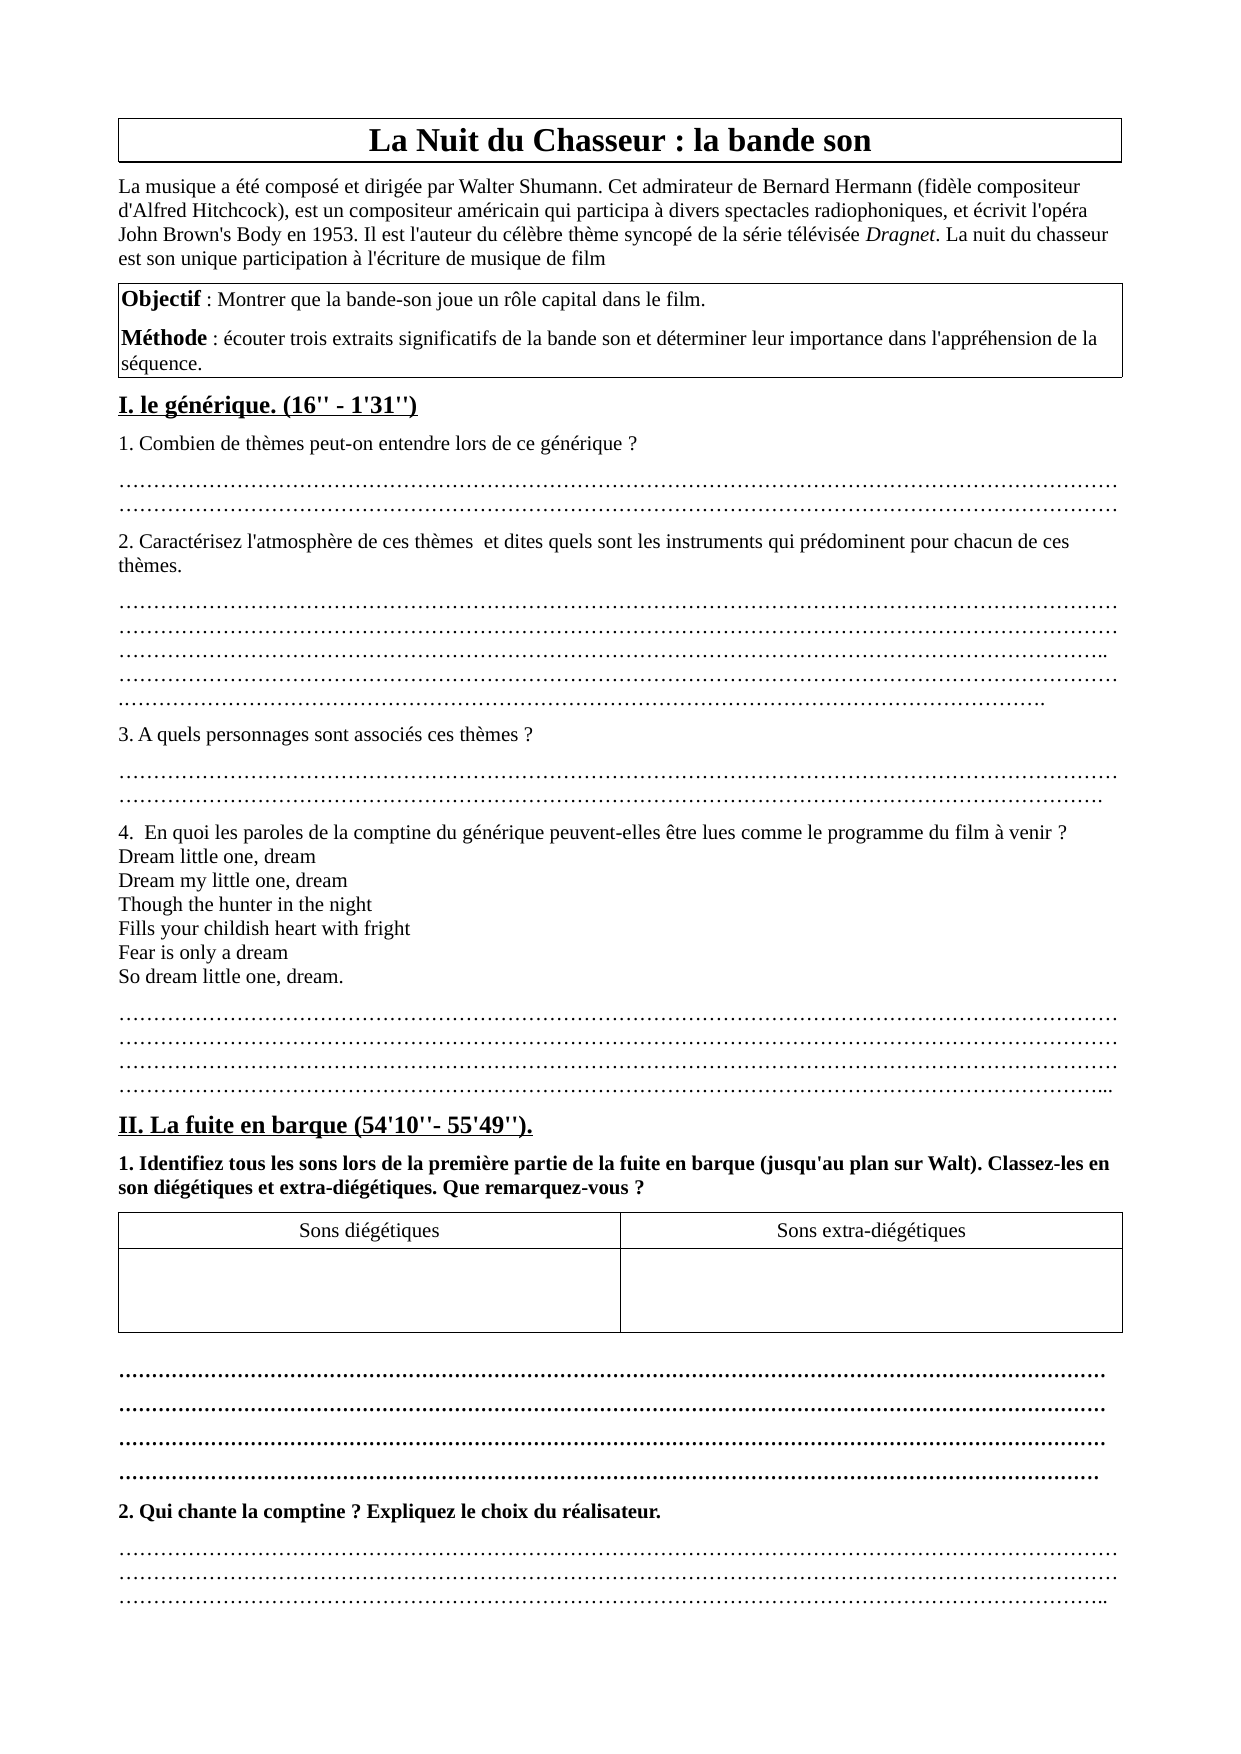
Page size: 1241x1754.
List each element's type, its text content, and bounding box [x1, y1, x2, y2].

text 2. Qui chante la comptine ? Expliquez le choix du réalisateur. [118, 1499, 1122, 1523]
text ……………………………………………………………………………………………………………………………………………………………………………………………………………………………………………………………… [118, 468, 1122, 516]
text La musique a été composé et dirigée par Walter Shumann. Cet admirateur de Bernard Hermann (fidèle compositeur d'Alfred Hitchcock), est un compositeur américain qui participa à divers spectacles radiophoniques, et écrivit l'opéra John Brown's Body en 1953. Il est l'auteur du célèbre thème syncopé de la série télévisée Dragnet. La nuit du chasseur est son unique participation à l'écriture de musique de film [118, 174, 1122, 270]
text ……………………………………………………………………………………………………………………………………………………………………………………………………………………………………………………………………………………………………………………………………………………………………………………………………………………………………………………………………………………………………………………………... [118, 1001, 1122, 1097]
text 4. En quoi les paroles de la comptine du générique peuvent-elles être lues comme le programme du film à venir ?Dream little one, dream Dream my little one, dream Though the hunter in the night Fills your childish heart with fright Fear is only a dream So dream little one, dream. [118, 820, 1122, 988]
table_header Sons diégétiques [119, 1213, 620, 1248]
text II. La fuite en barque (54'10''- 55'49''). [118, 1110, 1122, 1138]
table_header Sons extra-diégétiques [621, 1213, 1122, 1248]
table_cell [119, 1249, 620, 1332]
text ……………………………………………………………………………………………………………………………………………………………………………………………………………………………………………………………. [118, 759, 1122, 807]
text ………………………………………………………………………………………………………………………………………………………………………………………………………………………………………………………………………………………………………………………………………………………………………………………………………………………………………………………………………………………………………………………………………………….. [118, 1350, 1122, 1486]
text …………………………………………………………………………………………………………………………………………………………………………………………………………………………………………………………………………………………………………………………………………………………………………………………….. [118, 1536, 1122, 1608]
text 3. A quels personnages sont associés ces thèmes ? [118, 722, 1122, 746]
text 2. Caractérisez l'atmosphère de ces thèmes et dites quels sont les instruments qui prédominent pour chacun de ces thèmes. [118, 529, 1122, 577]
text Objectif : Montrer que la bande-son joue un rôle capital dans le film. [119, 284, 1122, 312]
text 1. Identifiez tous les sons lors de la première partie de la fuite en barque (jusqu'au plan sur Walt). Classez-les en son diégétiques et extra-diégétiques. Que remarquez-vous ? [118, 1151, 1122, 1199]
text Méthode : écouter trois extraits significatifs de la bande son et déterminer leur importance dans l'appréhension de la séquence. [119, 322, 1122, 377]
text La Nuit du Chasseur : la bande son [119, 119, 1121, 161]
table_cell [621, 1249, 1122, 1332]
text I. le générique. (16'' - 1'31'') [118, 390, 1122, 419]
text ……………………………………………………………………………………………………………………………………………………………………………………………………………………………………………………………………………………………………………………………………………………………………………………………..……………………………………………………………………………………………………………………………….……………………………………………………………………………………………………………………. [118, 589, 1122, 710]
text 1. Combien de thèmes peut-on entendre lors de ce générique ? [118, 431, 1122, 455]
